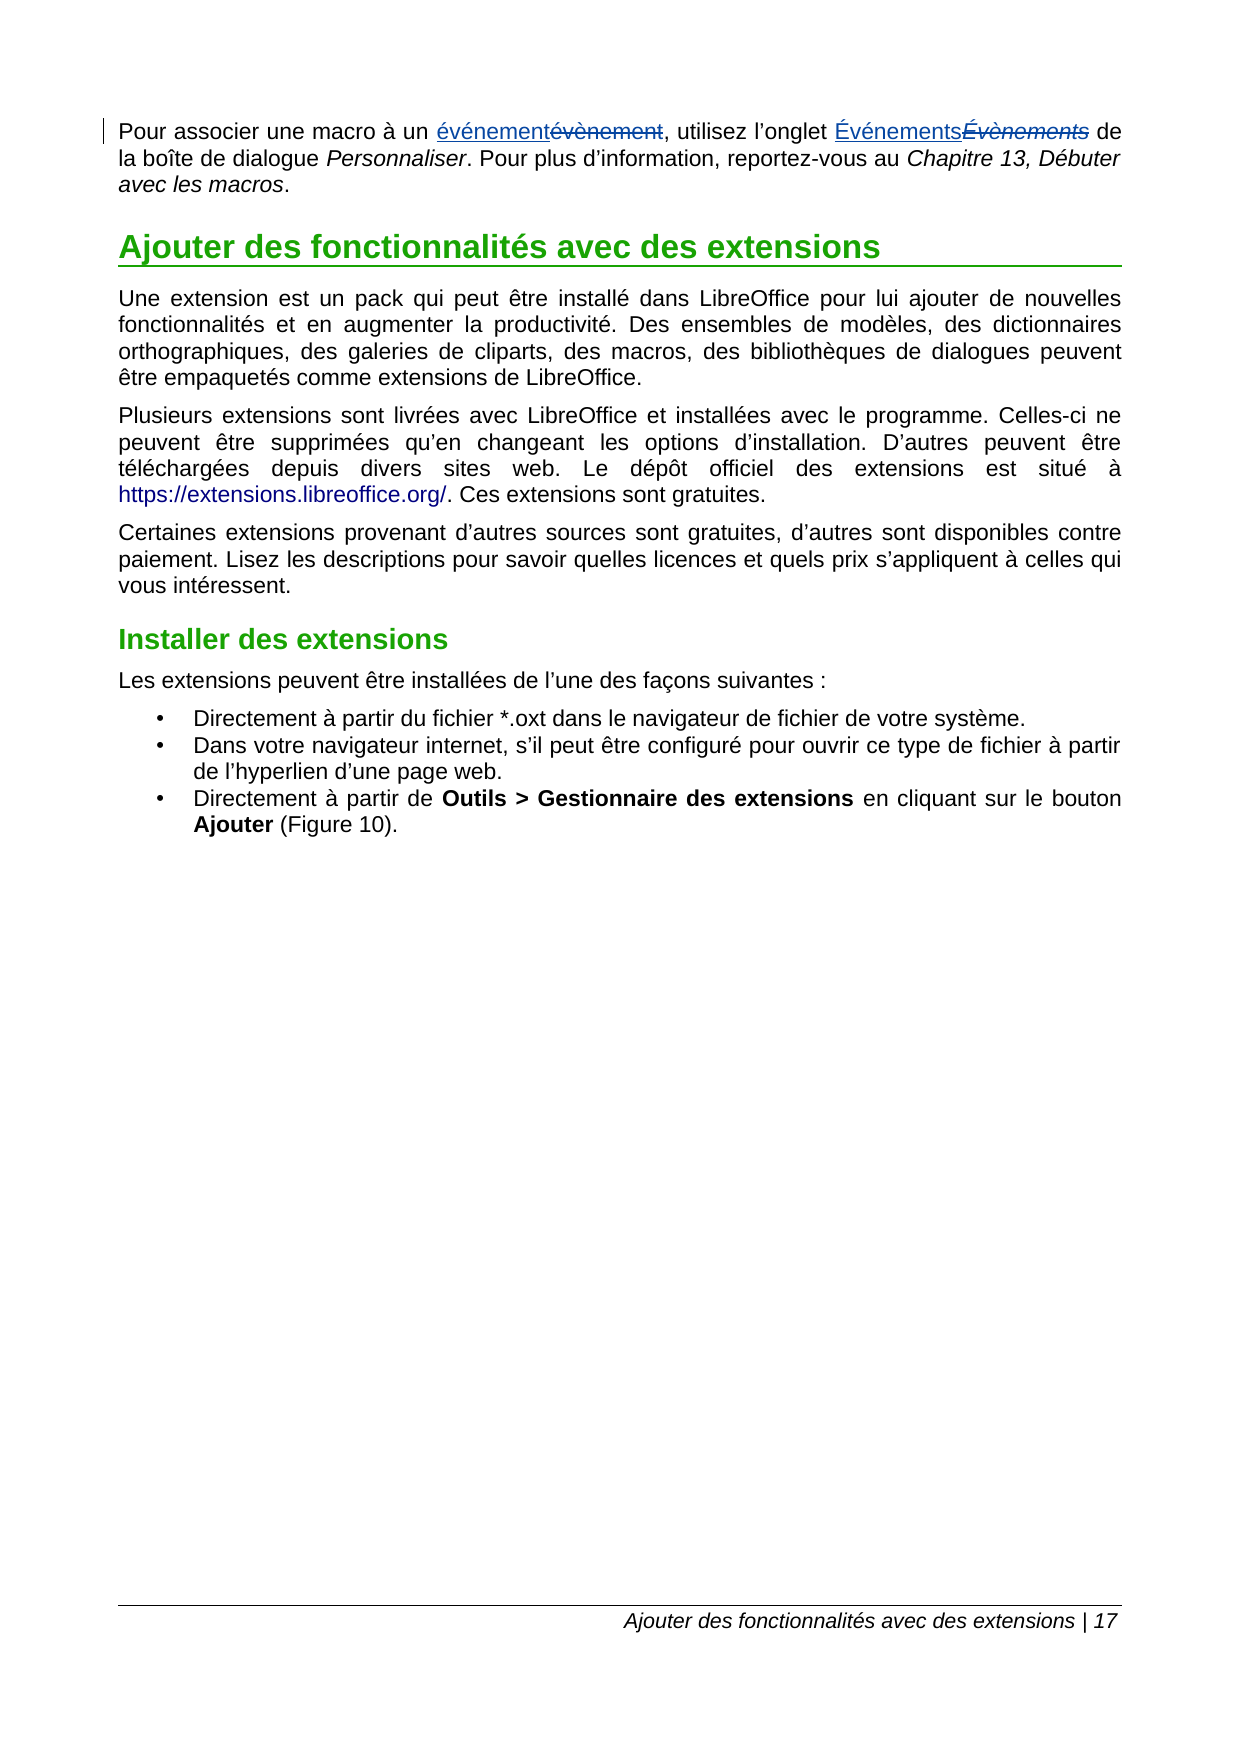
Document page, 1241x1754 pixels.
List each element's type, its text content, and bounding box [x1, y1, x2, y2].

text Plusieurs extensions sont livrées avec LibreOffice et installées avec le programme. Celles-ci ne peuvent être supprimées qu’en changeant les options d’installation. D’autres peuvent être téléchargées depuis divers sites web. Le dépôt officiel des extensions est situé à https://extensions.libreoffice.org/. Ces extensions sont gratuites. [118, 402, 1122, 507]
text Pour associer une macro à un événement, utilisez l’onglet Événements de la boîte de dialogue Personnaliser. Pour plus d’information, reportez-vous au Chapitre 13, Débuter avec les macros. [118, 118, 1122, 197]
text Les extensions peuvent être installées de l’une des façons suivantes : [118, 667, 1122, 694]
list Directement à partir du fichier *.oxt dans le navigateur de fichier de votre système. [156, 705, 1122, 732]
text Une extension est un pack qui peut être installé dans LibreOffice pour lui ajouter de nouvelles fonctionnalités et en augmenter la productivité. Des ensembles de modèles, des dictionnaires orthographiques, des galeries de cliparts, des macros, des bibliothèques de dialogues peuvent être empaquetés comme extensions de LibreOffice. [118, 285, 1122, 390]
list Dans votre navigateur internet, s’il peut être configuré pour ouvrir ce type de fichier à partir de l’hyperlien d’une page web. [156, 732, 1122, 784]
list Directement à partir de Outils > Gestionnaire des extensions en cliquant sur le bouton Ajouter (Figure 10). [156, 784, 1122, 837]
text Certaines extensions provenant d’autres sources sont gratuites, d’autres sont disponibles contre paiement. Lisez les descriptions pour savoir quelles licences et quels prix s’appliquent à celles qui vous intéressent. [118, 519, 1122, 598]
subtitle Installer des extensions [118, 622, 1122, 656]
subtitle Ajouter des fonctionnalités avec des extensions [118, 227, 1122, 265]
